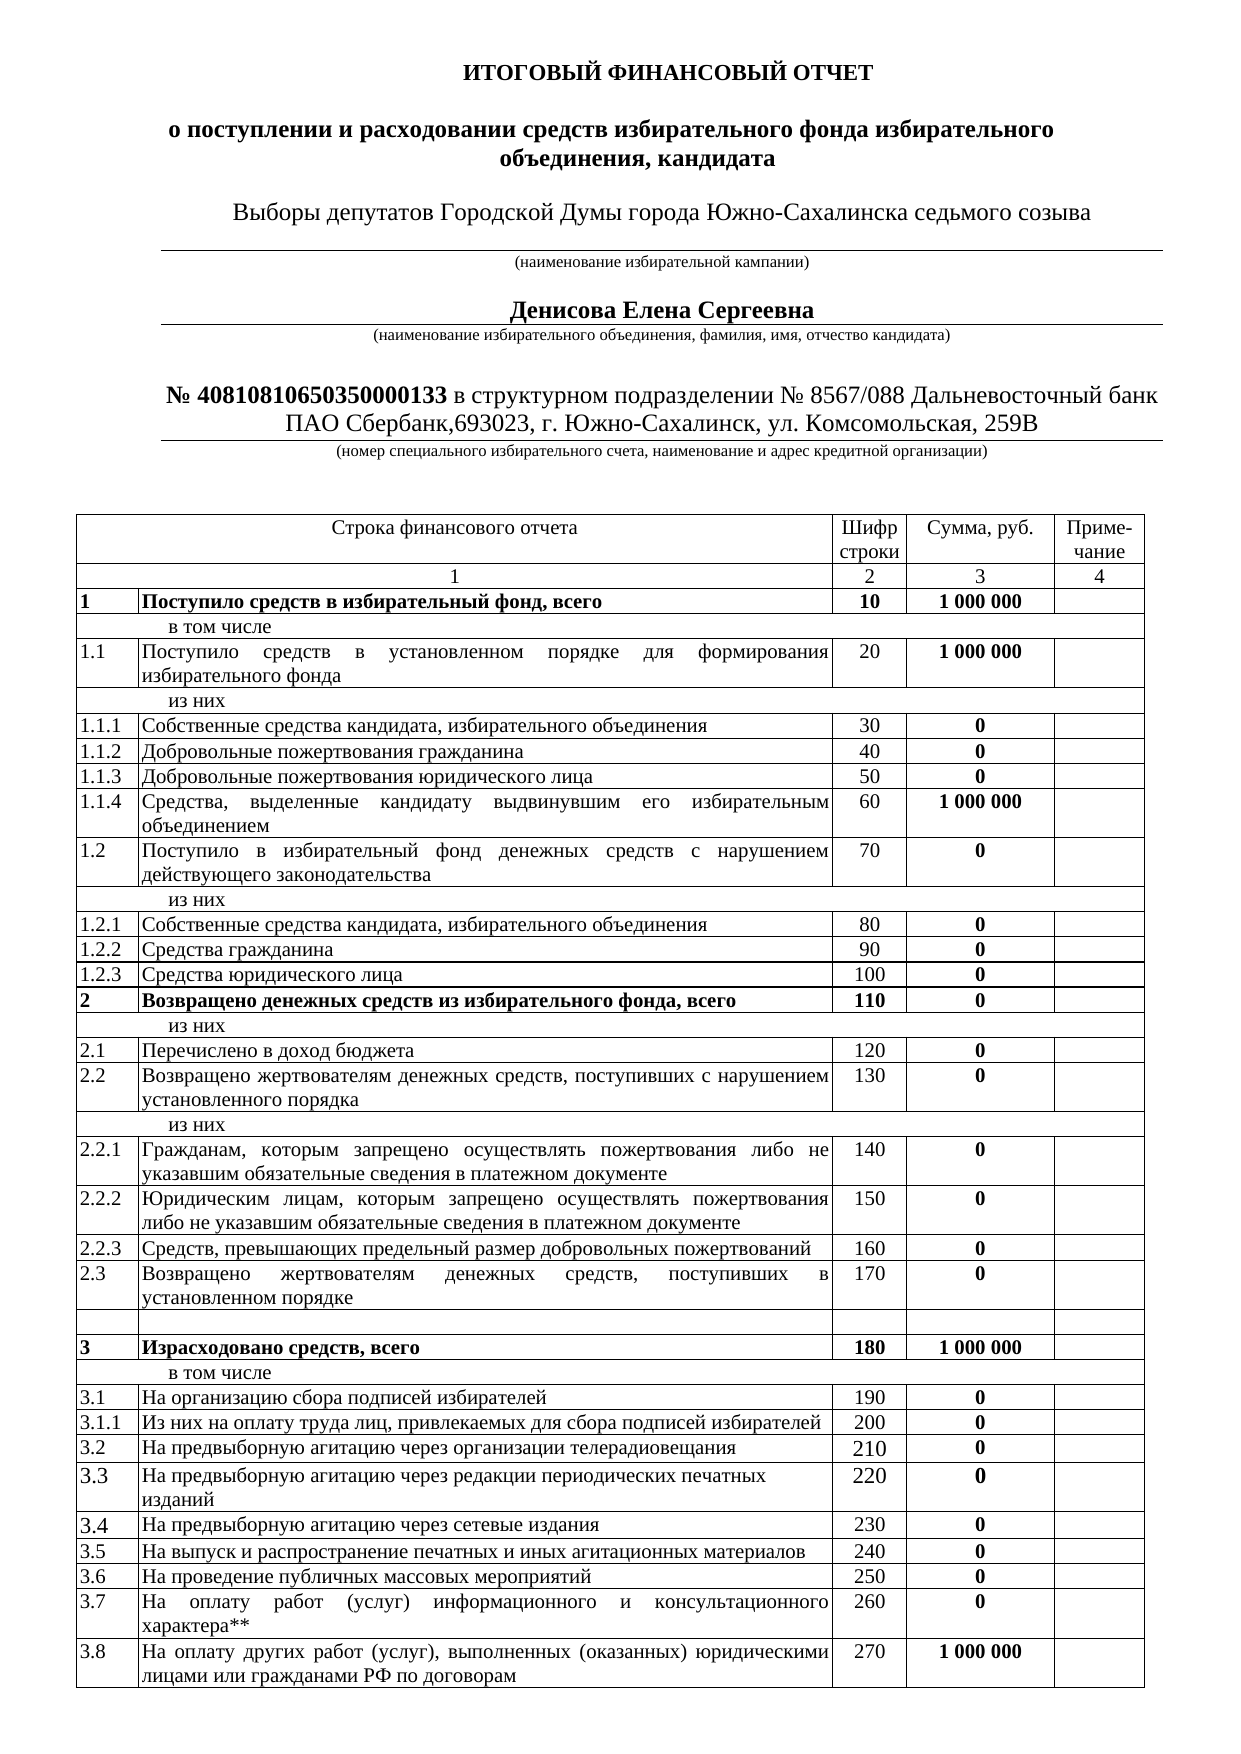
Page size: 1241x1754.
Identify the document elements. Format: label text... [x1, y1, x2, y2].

table_cell [1163, 440, 1168, 485]
table_cell 1 000 000 [907, 1335, 1054, 1359]
table_cell [1055, 937, 1144, 961]
table_cell из них [77, 1112, 1144, 1136]
table_cell 130 [833, 1063, 906, 1111]
table_cell [1163, 295, 1168, 324]
table_cell 110 [833, 988, 906, 1012]
table_cell Денисова Елена Сергеевна [161, 295, 1163, 324]
table_cell 3.8 [77, 1639, 138, 1687]
table_cell На организацию сбора подписей избирателей [139, 1385, 832, 1409]
table_cell 0 [907, 1539, 1054, 1563]
table_cell [1055, 739, 1144, 763]
table_cell 90 [833, 937, 906, 961]
table_cell 1.2 [77, 838, 138, 886]
table_cell [1055, 1589, 1144, 1637]
table_cell № 40810810650350000133 в структурном подразделении № 8567/088 Дальневосточный банк ПАО Сбербанк,693023, г. Южно-Сахалинск, ул. Комсомольская, 259B [161, 349, 1163, 439]
table_cell 0 [907, 1063, 1054, 1111]
table_cell 2.2.1 [77, 1137, 138, 1185]
table_cell Добровольные пожертвования гражданина [139, 739, 832, 763]
table_cell На оплату работ (услуг) информационного и консультационного характера** [139, 1589, 832, 1637]
table_cell [1055, 1063, 1144, 1111]
table_cell [1055, 1564, 1144, 1588]
table_cell [1055, 1639, 1144, 1687]
table_cell Поступило средств в установленном порядке для формирования избирательного фонда [139, 639, 832, 687]
table_cell [1163, 172, 1168, 250]
table_cell [1055, 1410, 1144, 1434]
table_cell 1 000 000 [907, 789, 1054, 837]
table_cell 2.2.2 [77, 1186, 138, 1234]
table_cell Возвращено денежных средств из избирательного фонда, всего [139, 988, 832, 1012]
table_cell Возвращено жертвователям денежных средств, поступивших в установленном порядке [139, 1261, 832, 1309]
table_cell 180 [833, 1335, 906, 1359]
table_cell 3.6 [77, 1564, 138, 1588]
table_cell [1055, 1335, 1144, 1359]
table_cell 0 [907, 1463, 1054, 1511]
table_cell Средства юридического лица [139, 963, 832, 986]
table_cell 140 [833, 1137, 906, 1185]
table_cell [1055, 1385, 1144, 1409]
table_cell 260 [833, 1589, 906, 1637]
table_cell 3.5 [77, 1539, 138, 1563]
table_cell 1.1 [77, 639, 138, 687]
table_cell 200 [833, 1410, 906, 1434]
table_cell 100 [833, 963, 906, 986]
table_cell На предвыборную агитацию через сетевые издания [139, 1512, 832, 1538]
table_cell 190 [833, 1385, 906, 1409]
table_cell [1055, 789, 1144, 837]
table_cell (номер специального избирательного счета, наименование и адрес кредитной организации) [161, 441, 1163, 485]
table_cell 3.7 [77, 1589, 138, 1637]
table_cell [1055, 714, 1144, 737]
table_cell Израсходовано средств, всего [139, 1335, 832, 1359]
table_cell 1.1.1 [77, 714, 138, 737]
table_cell [1055, 988, 1144, 1012]
table_header [161, 59, 168, 172]
table_cell 1.1.3 [77, 764, 138, 788]
table_cell Добровольные пожертвования юридического лица [139, 764, 832, 788]
table_cell [907, 1310, 1054, 1334]
table_cell 0 [907, 838, 1054, 886]
table_cell Выборы депутатов Городской Думы города Южно-Сахалинска седьмого созыва [161, 172, 1163, 250]
table_cell [1163, 324, 1168, 349]
table_cell 0 [907, 937, 1054, 961]
table_cell (наименование избирательной кампании) [161, 251, 1163, 295]
table_cell 170 [833, 1261, 906, 1309]
table_cell из них [77, 688, 1144, 712]
table_cell 160 [833, 1235, 906, 1259]
table_cell Возвращено жертвователям денежных средств, поступивших с нарушением установленного порядка [139, 1063, 832, 1111]
table_cell 2 [77, 988, 138, 1012]
table_header ИТОГОВЫЙ ФИНАНСОВЫЙ ОТЧЕТ о поступлении и расходовании средств избирательного фонда избирательного объединения, кандидата [168, 59, 1168, 172]
table_cell 1 000 000 [907, 1639, 1054, 1687]
table_cell 240 [833, 1539, 906, 1563]
table_cell 2.3 [77, 1261, 138, 1309]
table_cell [1055, 1512, 1144, 1538]
table_cell Юридическим лицам, которым запрещено осуществлять пожертвования либо не указавшим обязательные сведения в платежном документе [139, 1186, 832, 1234]
table_cell 0 [907, 1261, 1054, 1309]
table_cell [1055, 1038, 1144, 1062]
table_cell [1163, 349, 1168, 439]
table_cell 1.1.4 [77, 789, 138, 837]
table_cell 230 [833, 1512, 906, 1538]
table_cell в том числе [77, 1360, 1144, 1384]
table_cell 250 [833, 1564, 906, 1588]
table_cell 270 [833, 1639, 906, 1687]
table_cell 0 [907, 963, 1054, 986]
table_cell 2 [833, 564, 906, 588]
table_cell 0 [907, 912, 1054, 936]
table_cell 120 [833, 1038, 906, 1062]
table_cell Средства гражданина [139, 937, 832, 961]
table_cell Собственные средства кандидата, избирательного объединения [139, 714, 832, 737]
table_cell Перечислено в доход бюджета [139, 1038, 832, 1062]
table_cell [1055, 838, 1144, 886]
table_cell 2.2 [77, 1063, 138, 1111]
table_cell [1055, 1137, 1144, 1185]
table_cell На предвыборную агитацию через редакции периодических печатных изданий [139, 1463, 832, 1511]
table_cell 0 [907, 1235, 1054, 1259]
table_cell 20 [833, 639, 906, 687]
table_cell 0 [907, 1137, 1054, 1185]
table_cell На проведение публичных массовых мероприятий [139, 1564, 832, 1588]
table_cell 80 [833, 912, 906, 936]
table_cell 0 [907, 988, 1054, 1012]
table_cell Собственные средства кандидата, избирательного объединения [139, 912, 832, 936]
table_cell 210 [833, 1435, 906, 1462]
table_cell Средства, выделенные кандидату выдвинувшим его избирательным объединением [139, 789, 832, 837]
table_cell [1055, 1310, 1144, 1334]
table_cell Средств, превышающих предельный размер добровольных пожертвований [139, 1235, 832, 1259]
table_cell 3.4 [77, 1512, 138, 1538]
table_cell [1055, 639, 1144, 687]
table_cell 3 [77, 1335, 138, 1359]
table_cell 0 [907, 1186, 1054, 1234]
table_cell Из них на оплату труда лиц, привлекаемых для сбора подписей избирателей [139, 1410, 832, 1434]
table_cell Поступило в избирательный фонд денежных средств с нарушением действующего законодательства [139, 838, 832, 886]
table_cell [1055, 1435, 1144, 1462]
table_cell [77, 1310, 138, 1334]
table_cell 2.2.3 [77, 1235, 138, 1259]
table_cell 3.3 [77, 1463, 138, 1511]
table_cell [1055, 1235, 1144, 1259]
table_cell [1055, 963, 1144, 986]
table_cell 0 [907, 739, 1054, 763]
table_cell [139, 1310, 832, 1334]
table_cell 1 000 000 [907, 639, 1054, 687]
table_cell [1055, 589, 1144, 613]
table_cell 0 [907, 1410, 1054, 1434]
table_header Шифр строки [833, 515, 906, 563]
table_cell На оплату других работ (услуг), выполненных (оказанных) юридическими лицами или гражданами РФ по договорам [139, 1639, 832, 1687]
table_cell 60 [833, 789, 906, 837]
table_cell из них [77, 887, 1144, 911]
table_cell 150 [833, 1186, 906, 1234]
table_cell [1163, 250, 1168, 295]
table_cell [1055, 1463, 1144, 1511]
table_cell 1 [77, 589, 138, 613]
table_cell На предвыборную агитацию через организации телерадиовещания [139, 1435, 832, 1462]
table_cell 3.1.1 [77, 1410, 138, 1434]
table_cell 0 [907, 1589, 1054, 1637]
table_cell в том числе [77, 614, 1144, 638]
table_cell 3.1 [77, 1385, 138, 1409]
table_cell 3 [907, 564, 1054, 588]
table_cell 1.2.2 [77, 937, 138, 961]
table_cell 0 [907, 1564, 1054, 1588]
table_cell 220 [833, 1463, 906, 1511]
table_cell 30 [833, 714, 906, 737]
table_header Сумма, руб. [907, 515, 1054, 563]
table_cell 1 000 000 [907, 589, 1054, 613]
table_cell 50 [833, 764, 906, 788]
table_cell 0 [907, 1385, 1054, 1409]
table_cell 0 [907, 1435, 1054, 1462]
table_cell [1055, 1539, 1144, 1563]
table_cell 1 [77, 564, 832, 588]
table_cell 4 [1055, 564, 1144, 588]
table_cell [1055, 764, 1144, 788]
table_cell [1055, 1261, 1144, 1309]
table_cell из них [77, 1013, 1144, 1037]
table_cell 1.2.1 [77, 912, 138, 936]
table_cell 10 [833, 589, 906, 613]
table_cell 1.1.2 [77, 739, 138, 763]
table_cell На выпуск и распространение печатных и иных агитационных материалов [139, 1539, 832, 1563]
table_cell 0 [907, 714, 1054, 737]
table_cell [1055, 912, 1144, 936]
table_cell [833, 1310, 906, 1334]
table_cell (наименование избирательного объединения, фамилия, имя, отчество кандидата) [161, 325, 1163, 349]
table_cell 0 [907, 1038, 1054, 1062]
table_cell 0 [907, 1512, 1054, 1538]
table_cell 3.2 [77, 1435, 138, 1462]
table_cell 1.2.3 [77, 963, 138, 986]
table_cell 2.1 [77, 1038, 138, 1062]
table_cell [1055, 1186, 1144, 1234]
table_cell 0 [907, 764, 1054, 788]
table_cell 70 [833, 838, 906, 886]
table_header Приме­чание [1055, 515, 1144, 563]
table_cell Поступило средств в избирательный фонд, всего [139, 589, 832, 613]
table_cell 40 [833, 739, 906, 763]
table_header Строка финансового отчета [77, 515, 832, 563]
table_cell Гражданам, которым запрещено осуществлять пожертвования либо не указавшим обязательные сведения в платежном документе [139, 1137, 832, 1185]
